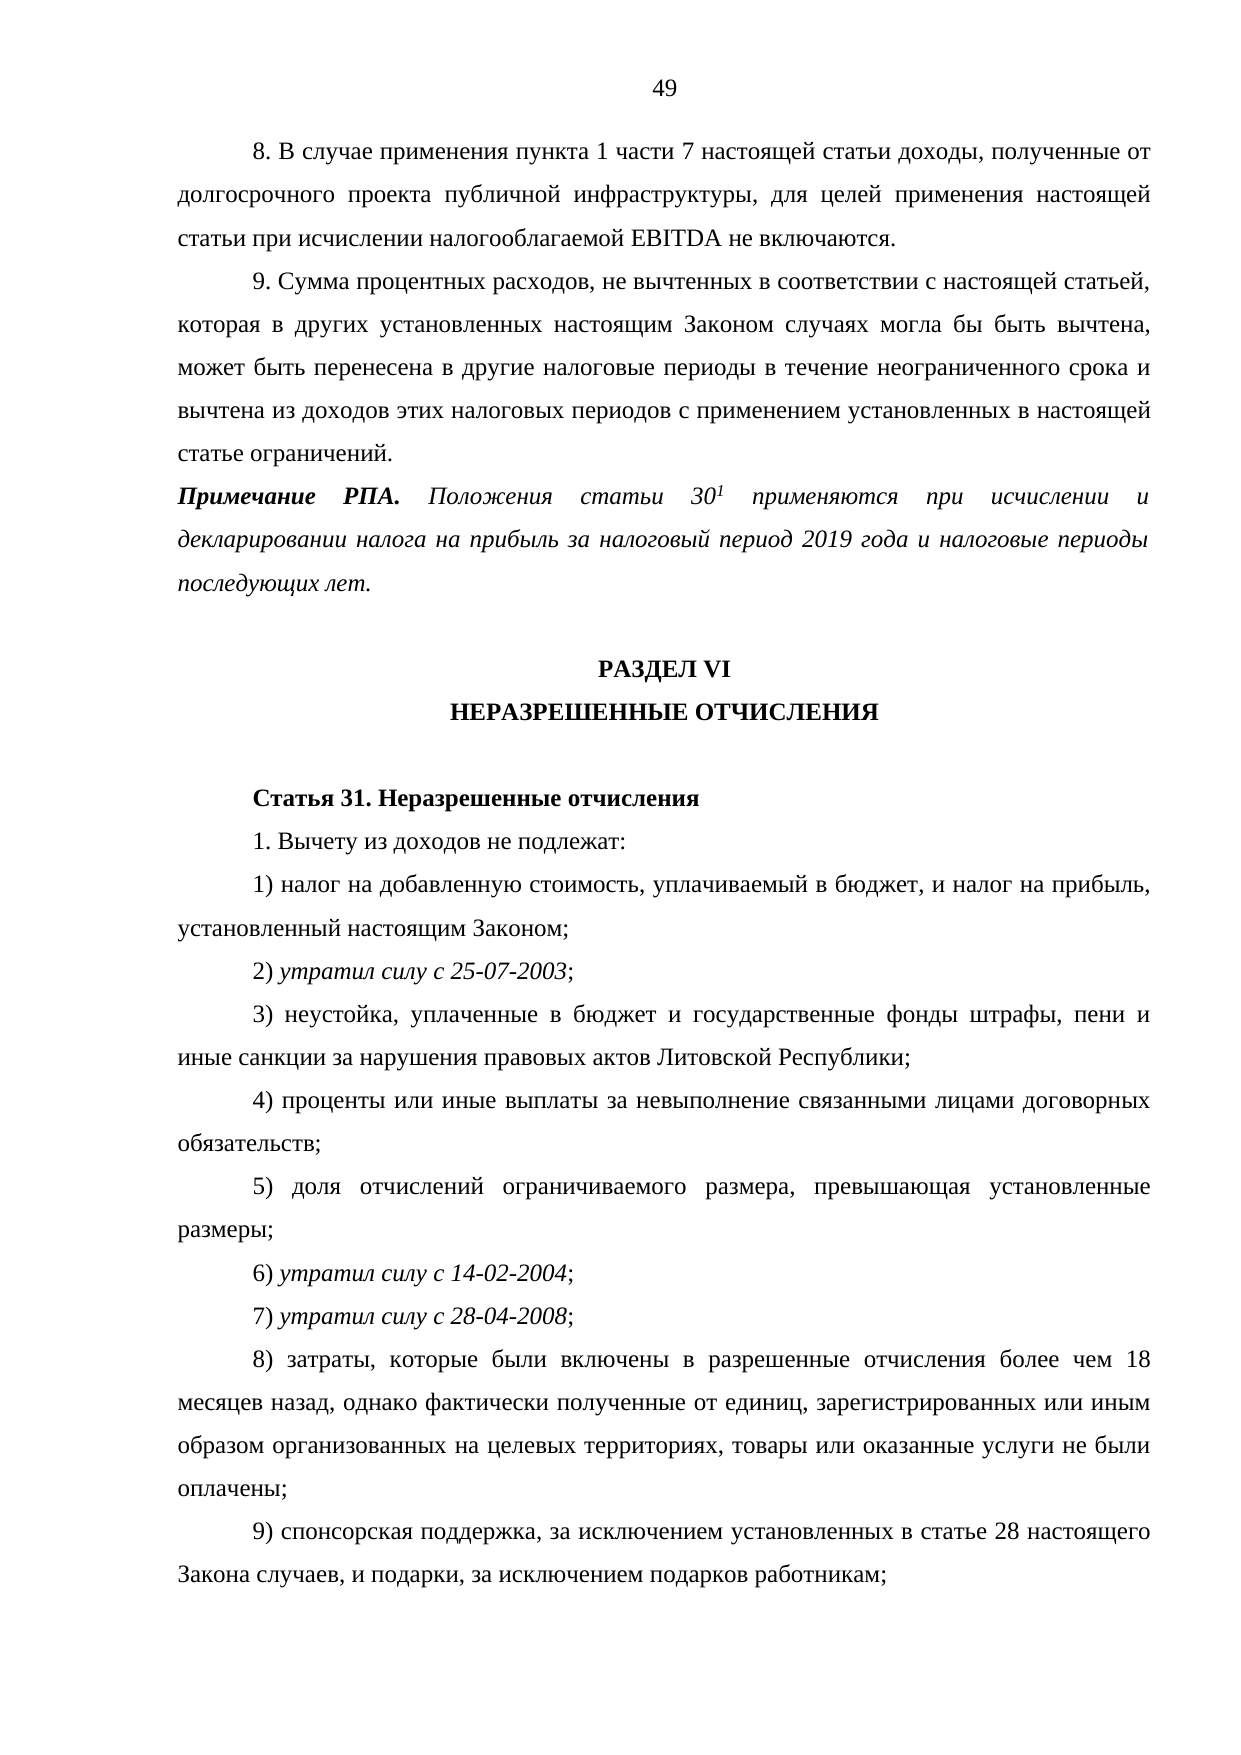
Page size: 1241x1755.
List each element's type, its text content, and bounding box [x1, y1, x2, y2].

text РАЗДЕЛ VI [177, 654, 1152, 683]
text 8) затраты, которые были включены в разрешенные отчисления более чем 18 месяцев назад, однако фактически полученные от единиц, зарегистрированных или иным образом организованных на целевых территориях, товары или оказанные услуги не были оплачены; [177, 1344, 1152, 1502]
text 2) утратил силу с 25-07-2003; [177, 956, 1152, 984]
text НЕРАЗРЕШЕННЫЕ ОТЧИСЛЕНИЯ [177, 697, 1152, 726]
text 6) утратил силу с 14-02-2004; [177, 1258, 1152, 1286]
text Статья 31. Неразрешенные отчисления [177, 783, 1152, 812]
text 4) проценты или иные выплаты за невыполнение связанными лицами договорных обязательств; [177, 1085, 1152, 1157]
text 3) неустойка, уплаченные в бюджет и государственные фонды штрафы, пени и иные санкции за нарушения правовых актов Литовской Республики; [177, 999, 1152, 1071]
text 1. Вычету из доходов не подлежат: [177, 826, 1152, 855]
text 8. В случае применения пункта 1 части 7 настоящей статьи доходы, полученные от долгосрочного проекта публичной инфраструктуры, для целей применения настоящей статьи при исчислении налогооблагаемой EBITDA не включаются. [177, 136, 1152, 251]
text 9. Сумма процентных расходов, не вычтенных в соответствии с настоящей статьей, которая в других установленных настоящим Законом случаях могла бы быть вычтена, может быть перенесена в другие налоговые периоды в течение неограниченного срока и вычтена из доходов этих налоговых периодов с применением установленных в настоящей статье ограничений. [177, 266, 1152, 467]
text Примечание РПА. Положения статьи 301 применяются при исчислении и декларировании налога на прибыль за налоговый период 2019 года и налоговые периоды последующих лет. [177, 481, 1152, 596]
text 7) утратил силу с 28-04-2008; [177, 1301, 1152, 1329]
text 1) налог на добавленную стоимость, уплачиваемый в бюджет, и налог на прибыль, установленный настоящим Законом; [177, 869, 1152, 941]
text 5) доля отчислений ограничиваемого размера, превышающая установленные размеры; [177, 1171, 1152, 1243]
text 9) спонсорская поддержка, за исключением установленных в статье 28 настоящего Закона случаев, и подарки, за исключением подарков работникам; [177, 1516, 1152, 1588]
